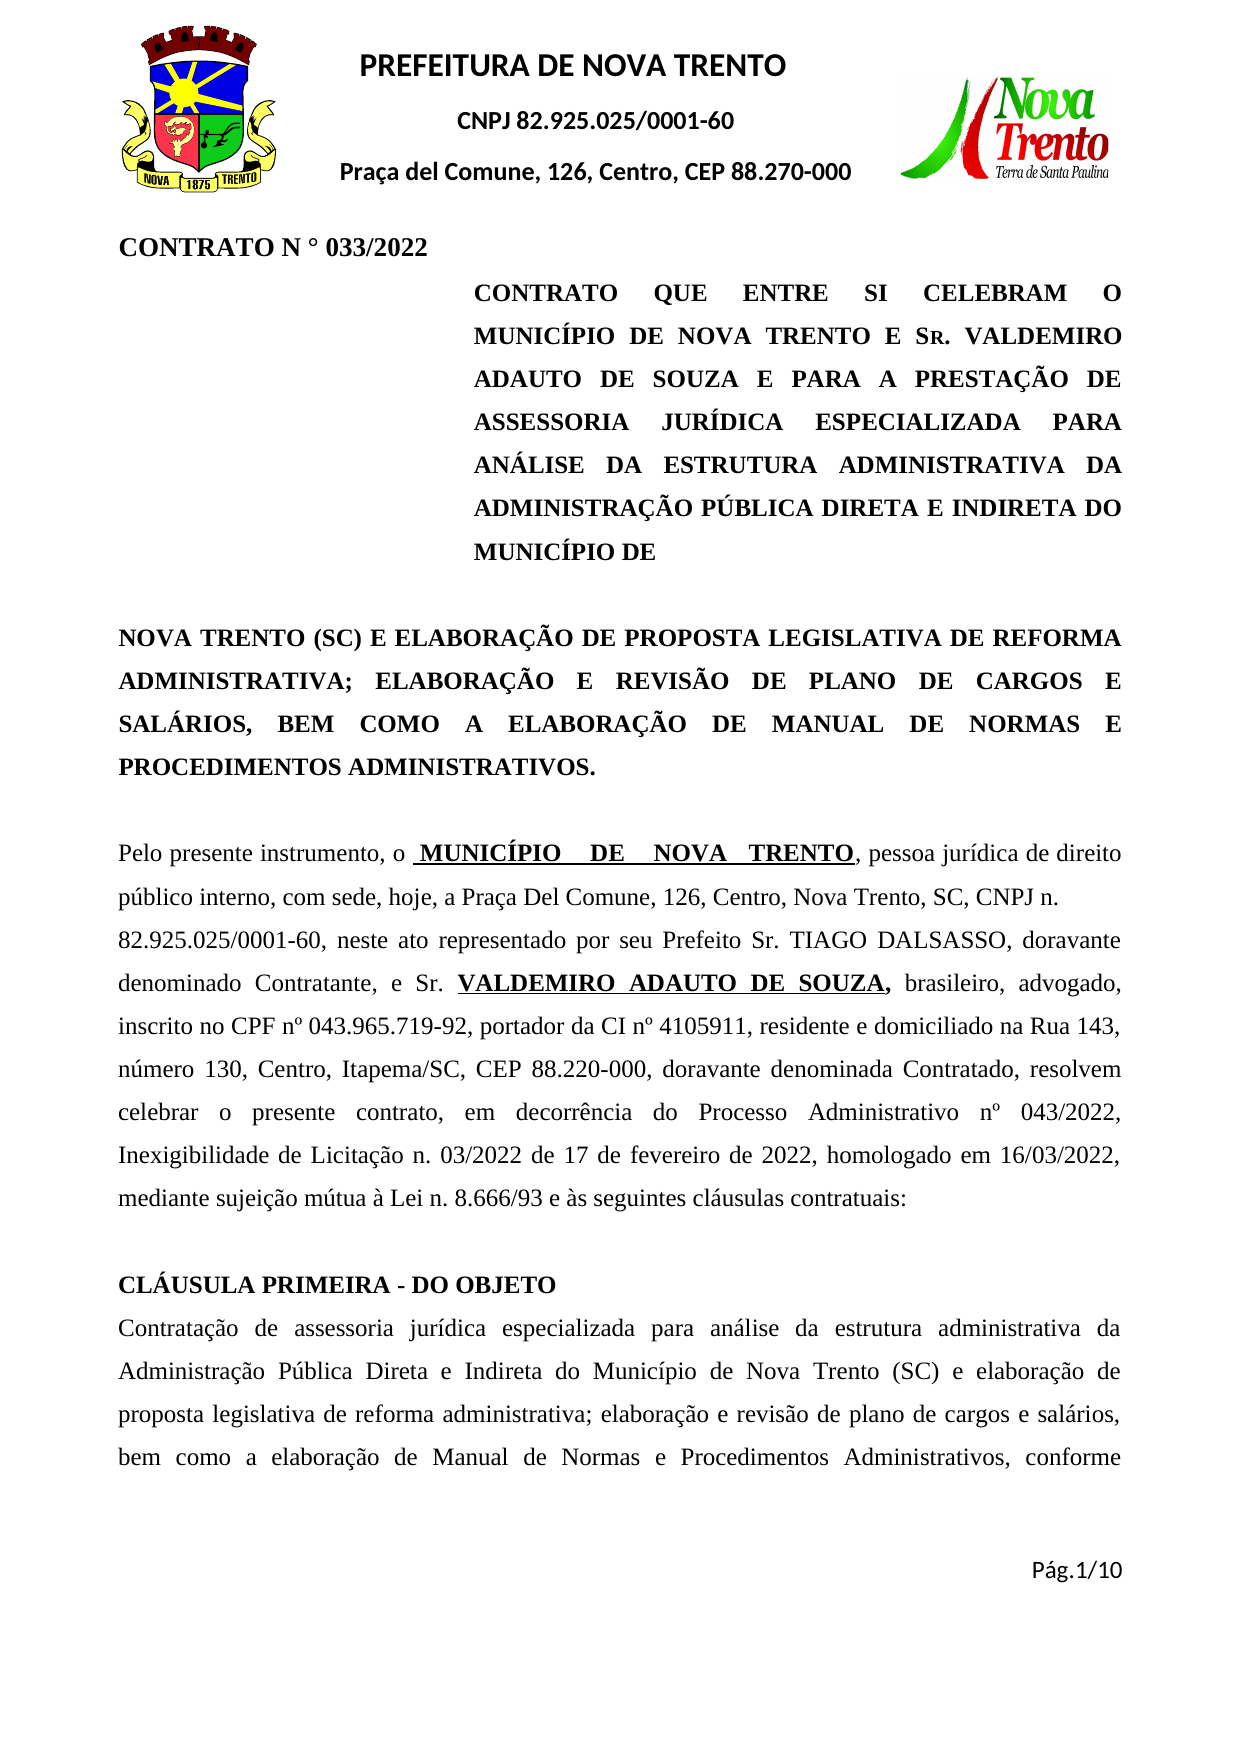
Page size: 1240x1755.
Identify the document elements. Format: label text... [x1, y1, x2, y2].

text 82.925.025/0001-60, neste ato representado por seu Prefeito Sr. TIAGO DALSASSO, doravante denominado Contratante, e Sr. VALDEMIRO ADAUTO DE SOUZA, brasileiro, advogado, inscrito no CPF nº 043.965.719-92, portador da CI nº 4105911, residente e domiciliado na Rua 143, número 130, Centro, Itapema/SC, CEP 88.220-000, doravante denominada Contratado, resolvem celebrar o presente contrato, em decorrência do Processo Administrativo nº 043/2022, Inexigibilidade de Licitação n. 03/2022 de 17 de fevereiro de 2022, homologado em 16/03/2022, mediante sujeição mútua à Lei n. 8.666/93 e às seguintes cláusulas contratuais: [118, 925, 1122, 1212]
text Contratação de assessoria jurídica especializada para análise da estrutura administrativa da Administração Pública Direta e Indireta do Município de Nova Trento (SC) e elaboração de proposta legislativa de reforma administrativa; elaboração e revisão de plano de cargos e salários, bem como a elaboração de Manual de Normas e Procedimentos Administrativos, conforme [118, 1313, 1122, 1471]
text CONTRATO QUE ENTRE SI CELEBRAM O MUNICÍPIO DE NOVA TRENTO E SR. VALDEMIRO ADAUTO DE SOUZA E PARA A PRESTAÇÃO DE ASSESSORIA JURÍDICA ESPECIALIZADA PARA ANÁLISE DA ESTRUTURA ADMINISTRATIVA DA ADMINISTRAÇÃO PÚBLICA DIRETA E INDIRETA DO MUNICÍPIO DE [474, 278, 1123, 565]
text Pelo presente instrumento, o MUNICÍPIO DE NOVA TRENTO, pessoa jurídica de direito público interno, com sede, hoje, a Praça Del Comune, 126, Centro, Nova Trento, SC, CNPJ n. [118, 838, 1122, 910]
subtitle NOVA TRENTO (SC) E ELABORAÇÃO DE PROPOSTA LEGISLATIVA DE REFORMA ADMINISTRATIVA; ELABORAÇÃO E REVISÃO DE PLANO DE CARGOS E SALÁRIOS, BEM COMO A ELABORAÇÃO DE MANUAL DE NORMAS E PROCEDIMENTOS ADMINISTRATIVOS. [118, 623, 1123, 781]
text CONTRATO N ° 033/2022 [118, 231, 1122, 262]
subtitle CLÁUSULA PRIMEIRA - DO OBJETO [118, 1270, 1123, 1298]
